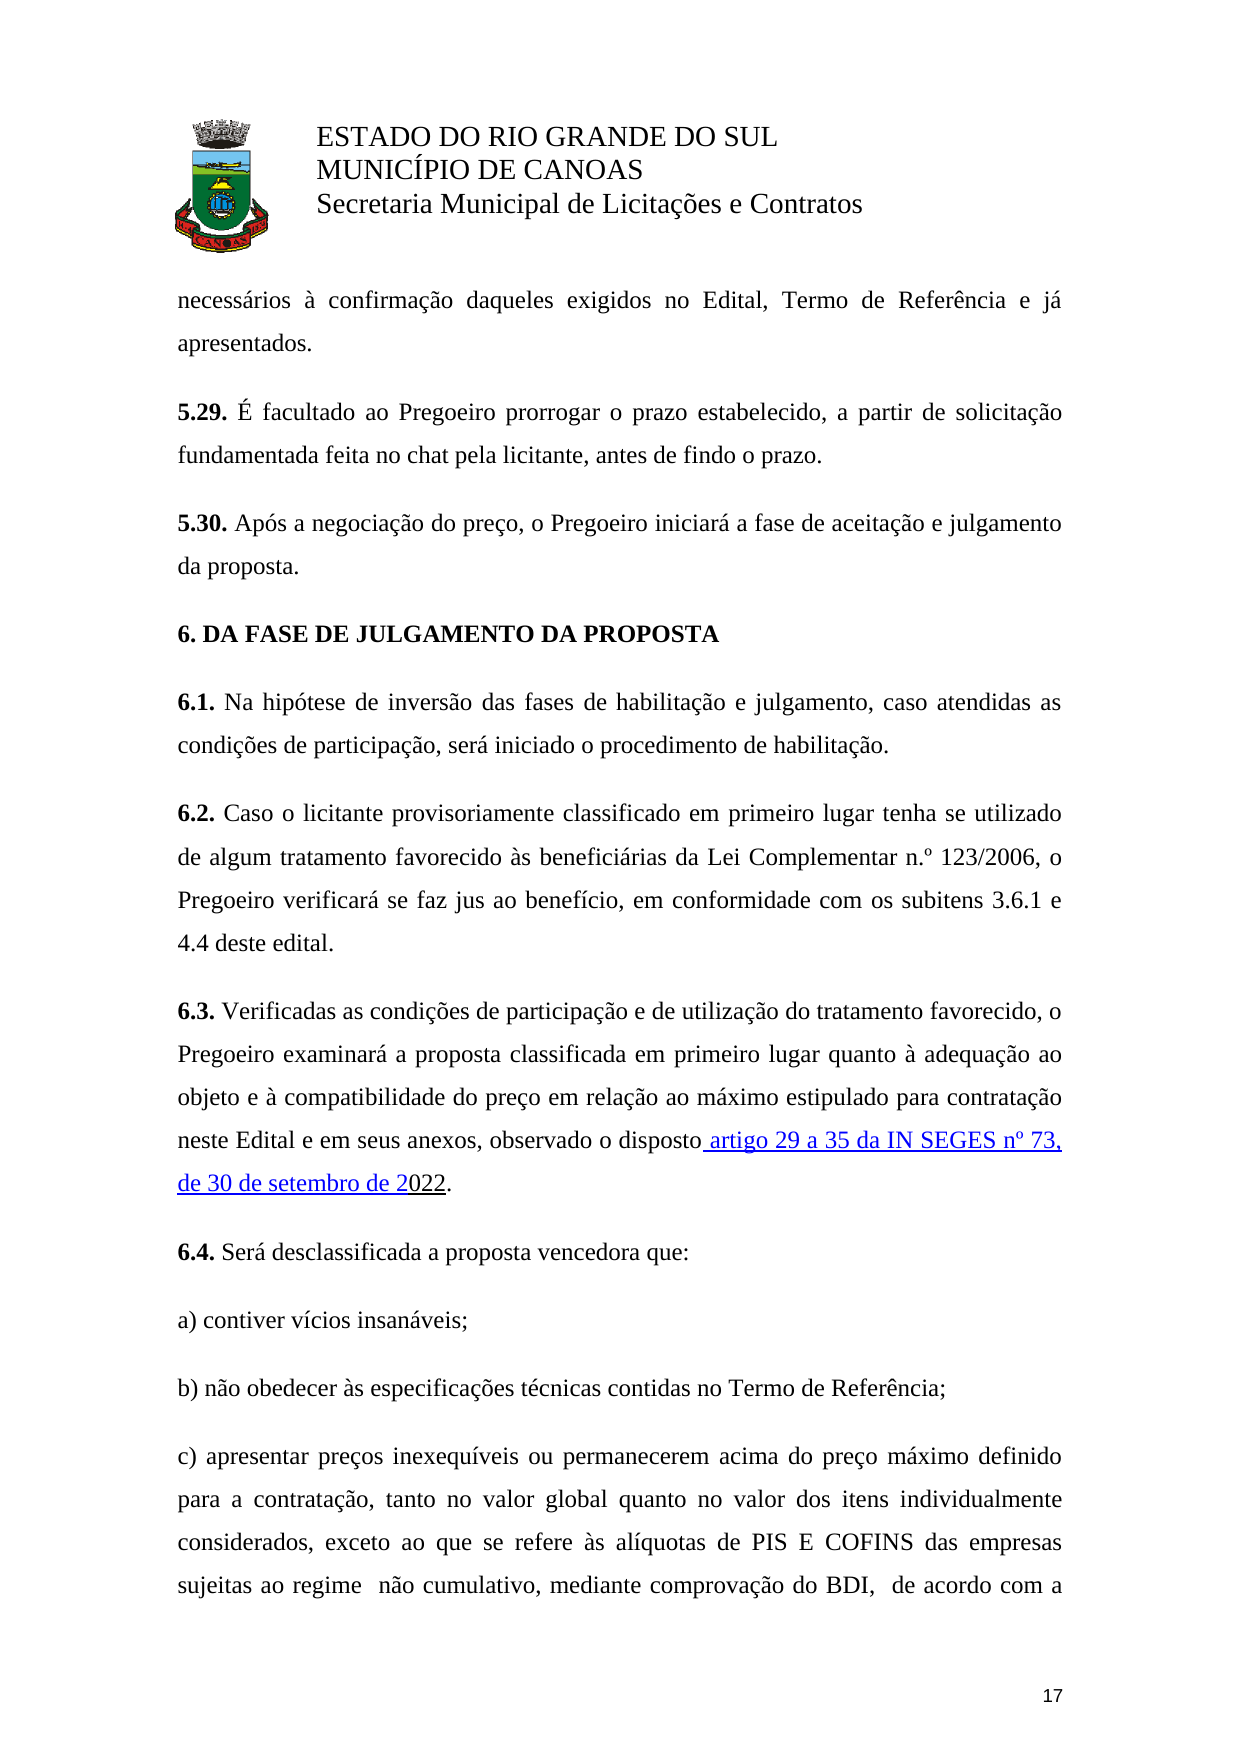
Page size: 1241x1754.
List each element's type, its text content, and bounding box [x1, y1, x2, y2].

text a) contiver vícios insanáveis; [177, 1305, 1063, 1333]
text 5.30. Após a negociação do preço, o Pregoeiro iniciará a fase de aceitação e julgamento da proposta. [177, 508, 1063, 580]
text 6.4. Será desclassificada a proposta vencedora que: [177, 1237, 1063, 1265]
text c) apresentar preços inexequíveis ou permanecerem acima do preço máximo definido para a contratação, tanto no valor global quanto no valor dos itens individualmente considerados, exceto ao que se refere às alíquotas de PIS E COFINS das empresas sujeitas ao regime não cumulativo, mediante comprovação do BDI, de acordo com a [177, 1441, 1063, 1599]
text 6.1. Na hipótese de inversão das fases de habilitação e julgamento, caso atendidas as condições de participação, será iniciado o procedimento de habilitação. [177, 687, 1063, 759]
text necessários à confirmação daqueles exigidos no Edital, Termo de Referência e já apresentados. [177, 285, 1063, 357]
text 6.3. Verificadas as condições de participação e de utilização do tratamento favorecido, o Pregoeiro examinará a proposta classificada em primeiro lugar quanto à adequação ao objeto e à compatibilidade do preço em relação ao máximo estipulado para contratação neste Edital e em seus anexos, observado o disposto artigo 29 a 35 da IN SEGES nº 73, de 30 de setembro de 2022. [177, 996, 1063, 1197]
text 5.29. É facultado ao Pregoeiro prorrogar o prazo estabelecido, a partir de solicitação fundamentada feita no chat pela licitante, antes de findo o prazo. [177, 397, 1063, 468]
picture [175, 119, 269, 253]
text 6.2. Caso o licitante provisoriamente classificado em primeiro lugar tenha se utilizado de algum tratamento favorecido às beneficiárias da Lei Complementar n.º 123/2006, o Pregoeiro verificará se faz jus ao benefício, em conformidade com os subitens 3.6.1 e 4.4 deste edital. [177, 798, 1063, 957]
text 6. DA FASE DE JULGAMENTO DA PROPOSTA [177, 619, 1063, 648]
text b) não obedecer às especificações técnicas contidas no Termo de Referência; [177, 1373, 1063, 1402]
